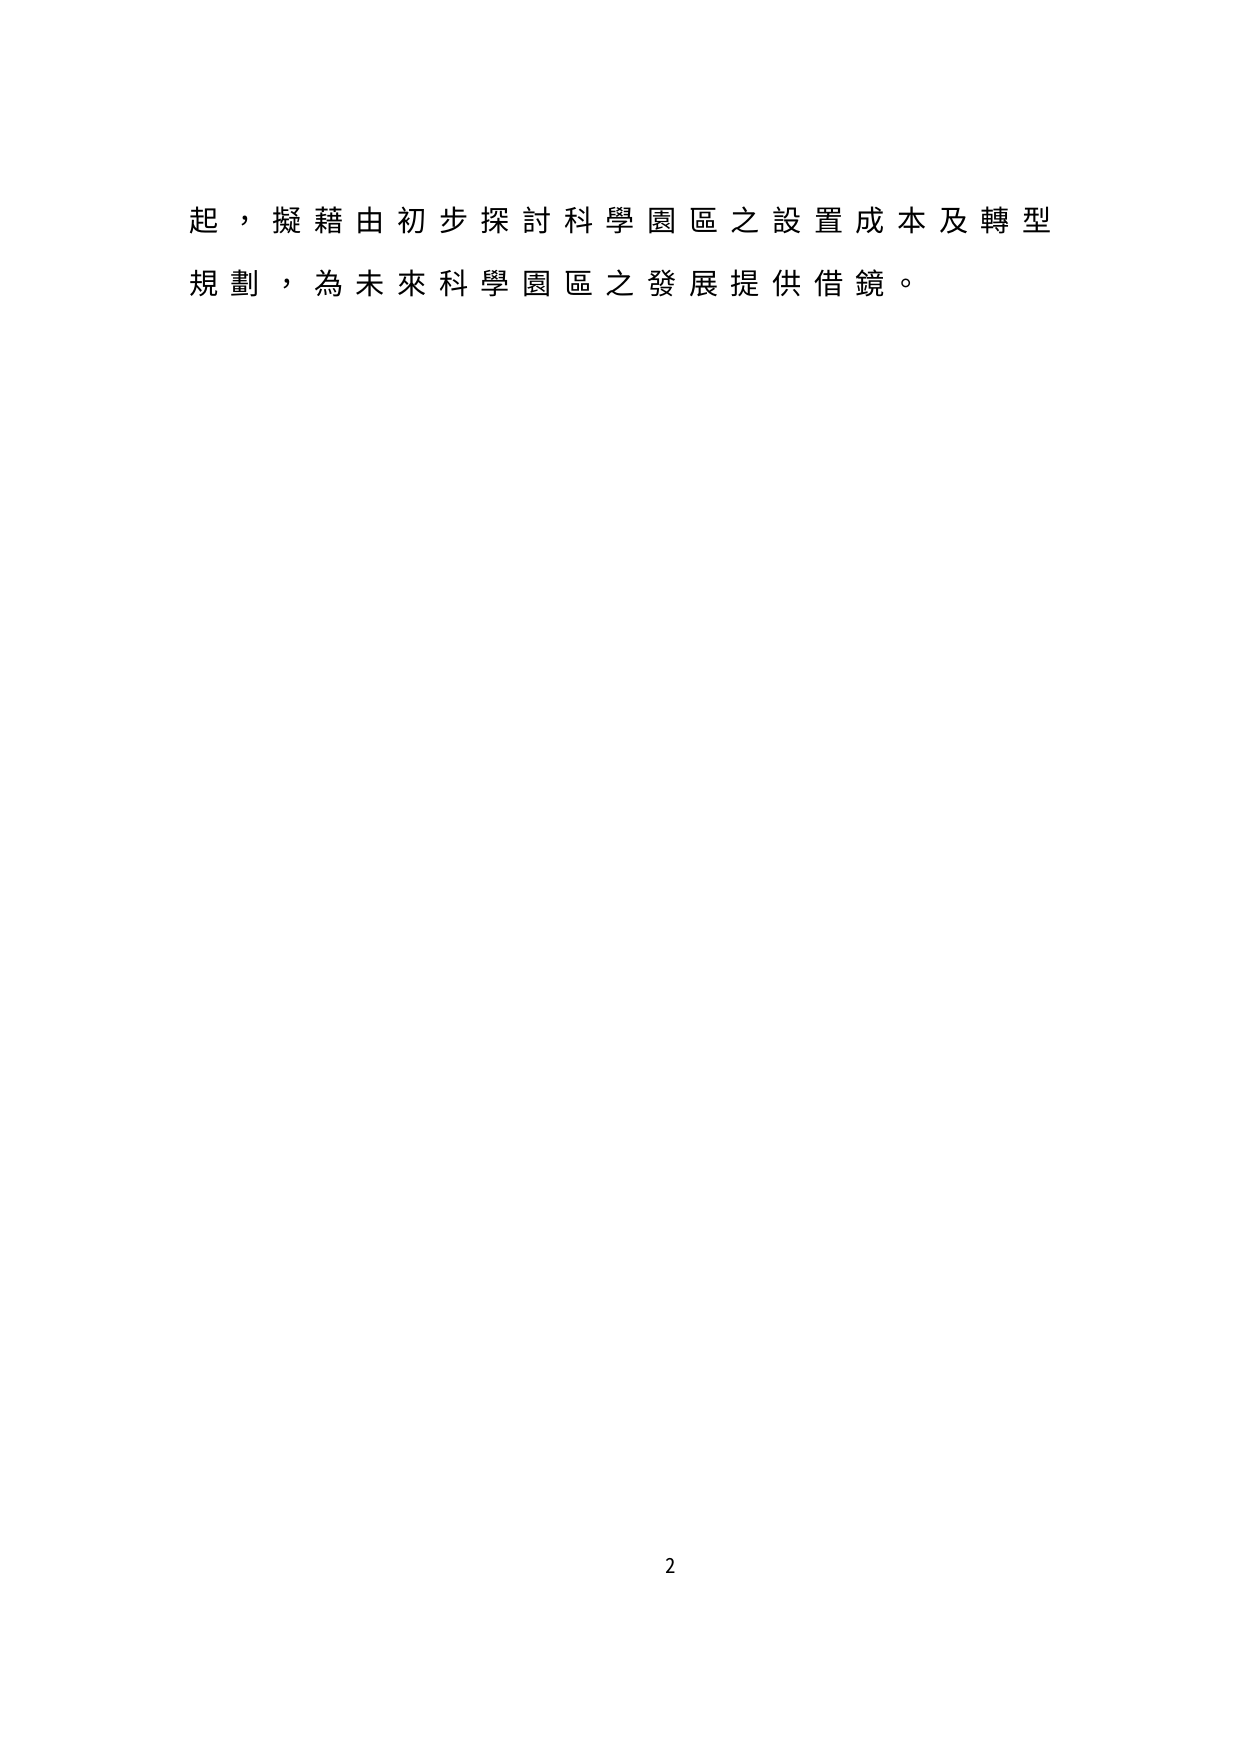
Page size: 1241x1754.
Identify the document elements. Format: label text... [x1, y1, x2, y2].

text 起，擬藉由初步探討科學園區之設置成本及轉型規劃，為未來科學園區之發展提供借鏡。 [183, 177, 1058, 302]
